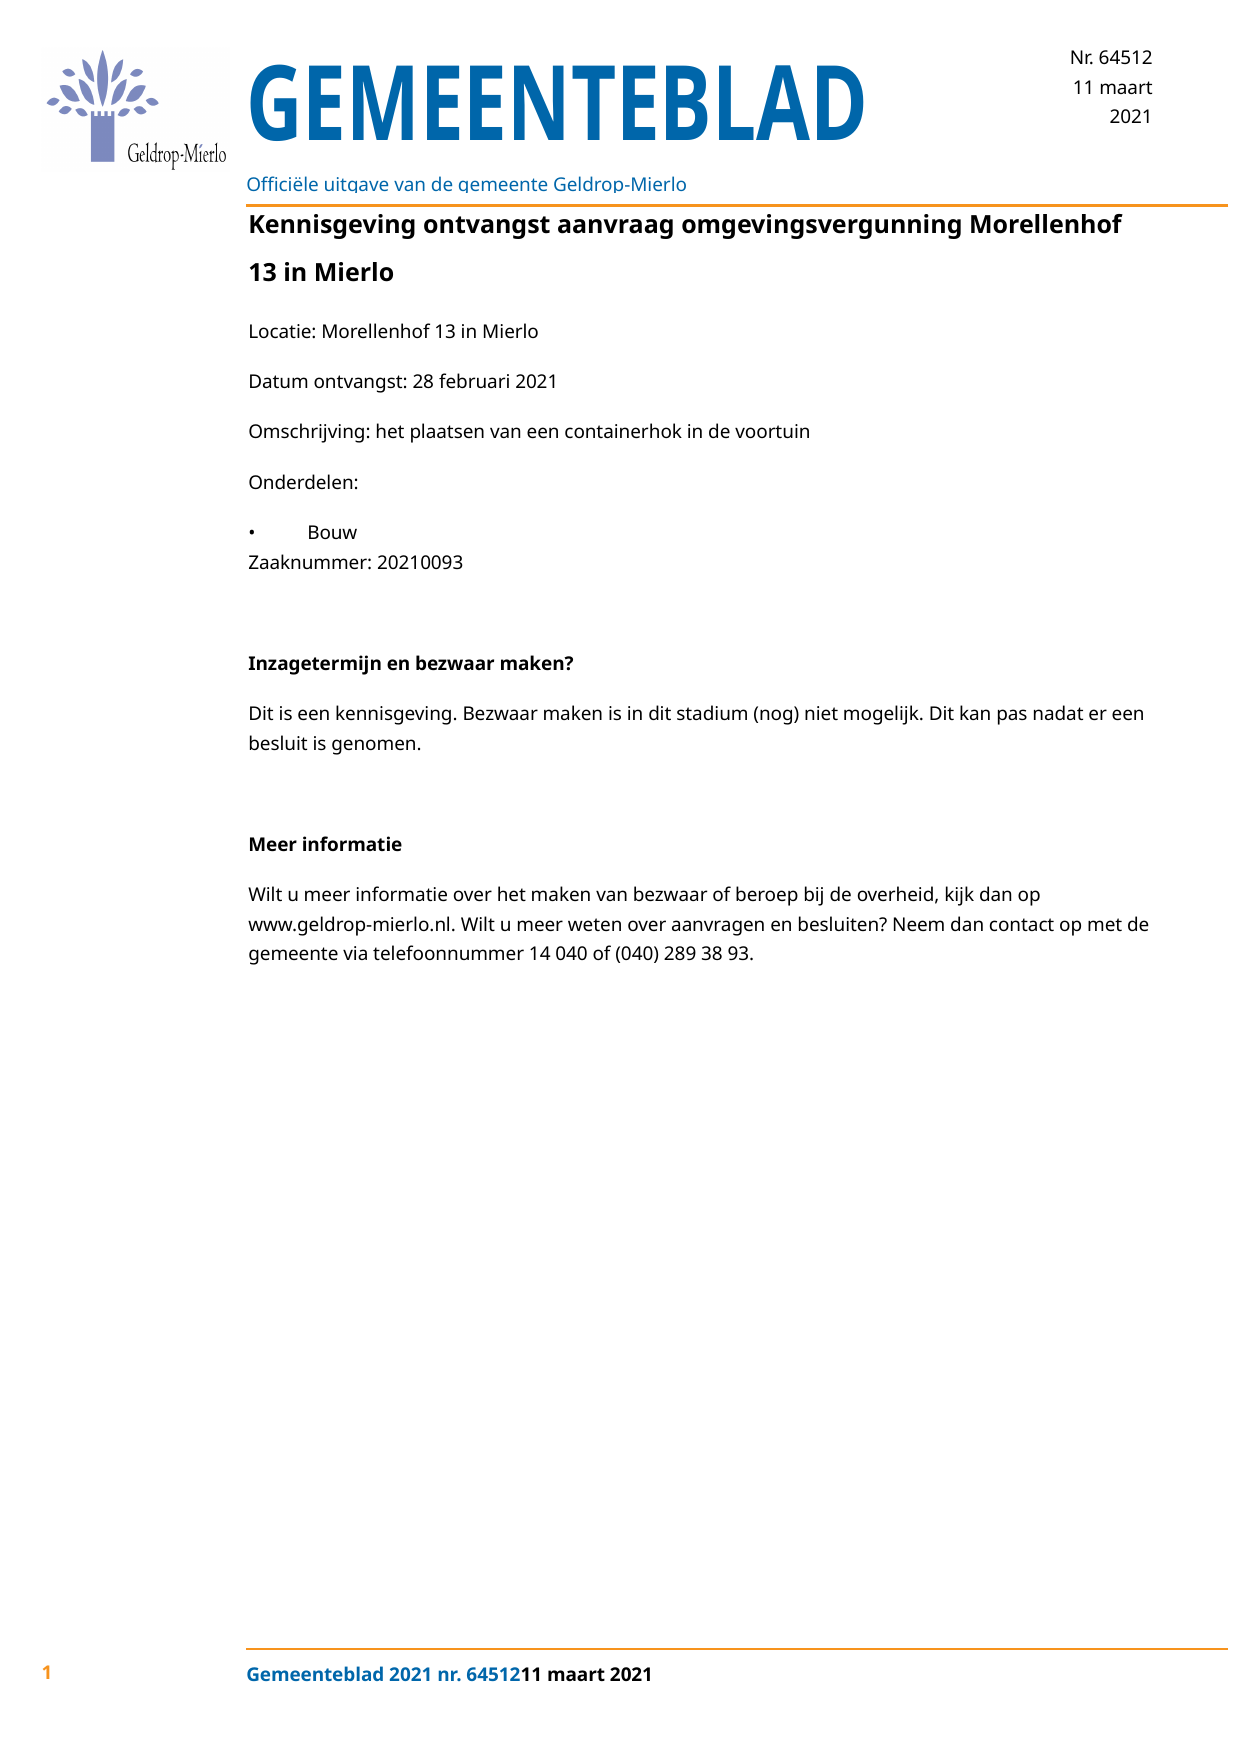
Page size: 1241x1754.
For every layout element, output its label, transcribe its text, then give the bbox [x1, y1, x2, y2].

text Kennisgeving ontvangst aanvraag omgevingsvergunning Morellenhof 13 in Mierlo [248, 207, 1152, 288]
text Wilt u meer informatie over het maken van bezwaar of beroep bij de overheid, kijk dan op www.geldrop-mierlo.nl. Wilt u meer weten over aanvragen en besluiten? Neem dan contact op met de gemeente via telefoonnummer 14 040 of (040) 289 38 93. [248, 881, 1152, 966]
list Bouw [248, 519, 1152, 545]
text Locatie: Morellenhof 13 in Mierlo [248, 318, 1152, 344]
text Onderdelen: [248, 469, 1152, 495]
text Omschrijving: het plaatsen van een containerhok in de voortuin [248, 419, 1152, 444]
text Inzagetermijn en bezwaar maken? [248, 650, 1152, 676]
text Zaaknummer: 20210093 [248, 549, 1152, 575]
picture [41, 47, 231, 172]
text Dit is een kennisgeving. Bezwaar maken is in dit stadium (nog) niet mogelijk. Dit kan pas nadat er een besluit is genomen. [248, 700, 1152, 756]
text Meer informatie [248, 831, 1152, 857]
text Datum ontvangst: 28 februari 2021 [248, 368, 1152, 394]
